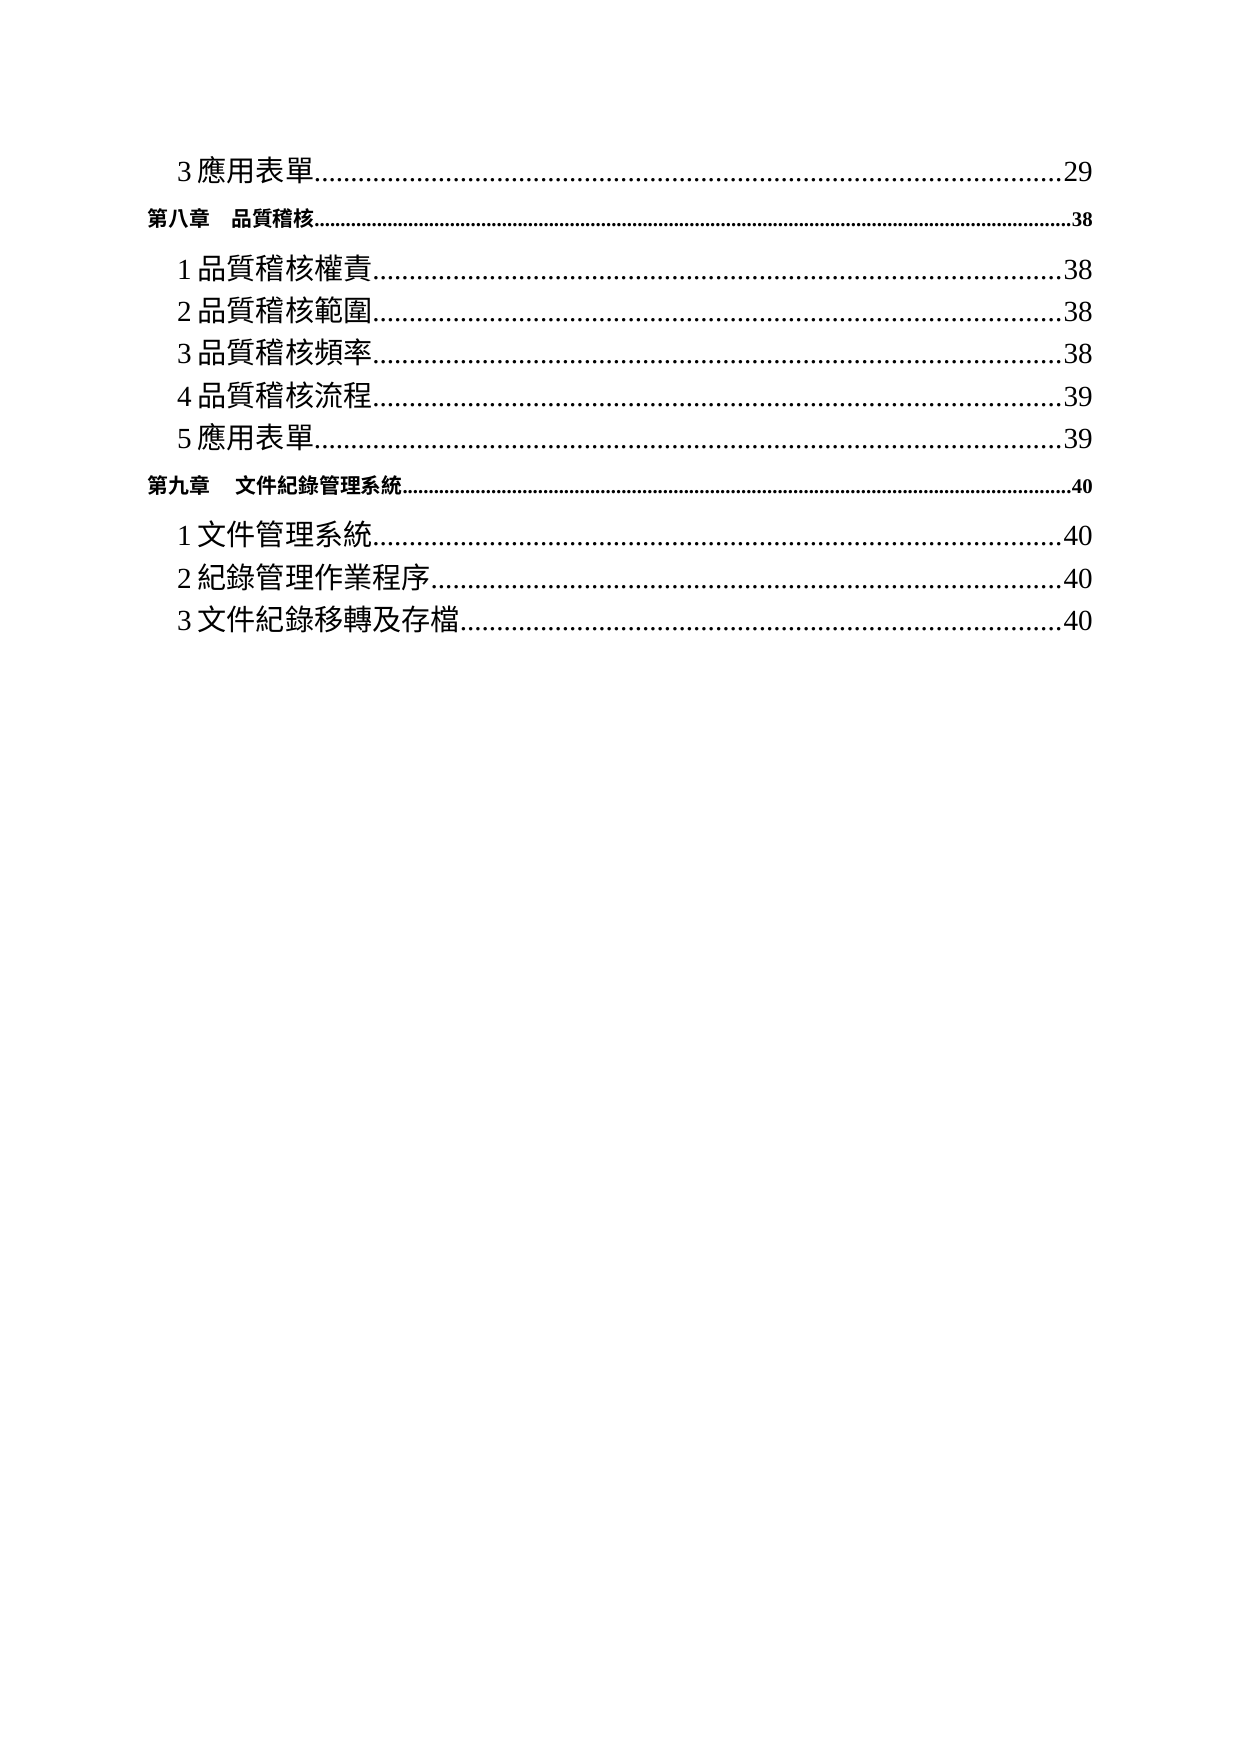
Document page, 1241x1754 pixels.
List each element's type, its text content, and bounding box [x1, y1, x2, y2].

text 2紀錄管理作業程序 40 [177, 554, 1092, 596]
text 3品質稽核頻率 38 [177, 330, 1092, 372]
text 5應用表單 39 [177, 414, 1092, 457]
text 1品質稽核權責 38 [177, 245, 1092, 287]
text 第八章 品質稽核 38 [148, 202, 1092, 233]
text 3文件紀錄移轉及存檔 40 [177, 596, 1092, 639]
text 1文件管理系統 40 [177, 512, 1092, 554]
text 4品質稽核流程 39 [177, 372, 1092, 414]
text 3應用表單 29 [177, 148, 1092, 190]
text 2品質稽核範圍 38 [177, 287, 1092, 330]
text 第九章 文件紀錄管理系統 40 [148, 469, 1092, 499]
